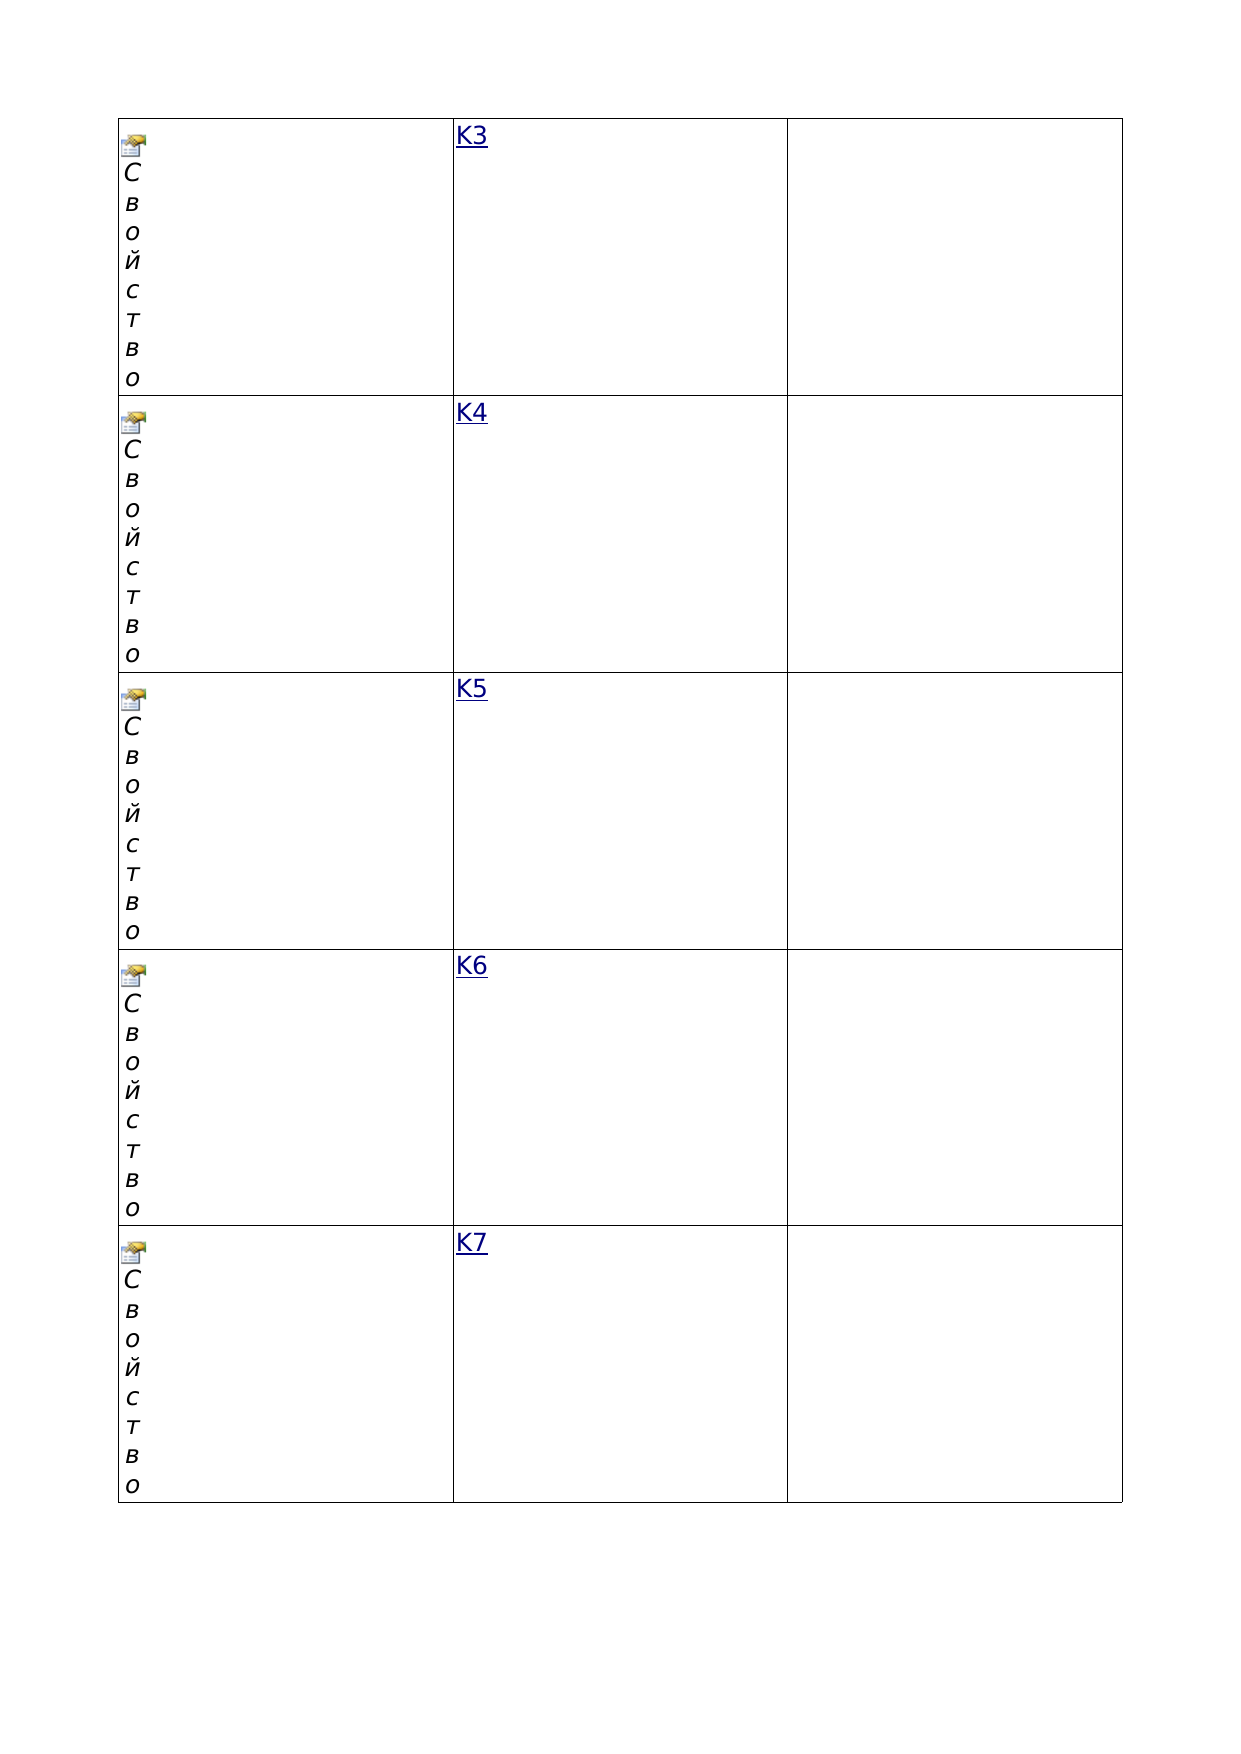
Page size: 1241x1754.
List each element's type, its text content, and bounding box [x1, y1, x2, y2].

table_cell [788, 673, 1122, 948]
table_cell K3 [454, 119, 787, 395]
picture [121, 410, 147, 436]
picture [121, 1240, 147, 1266]
table_cell [788, 119, 1122, 395]
table_cell K4 [454, 396, 787, 672]
table_cell K5 [454, 673, 787, 948]
table_cell [119, 119, 453, 395]
table_cell K7 [454, 1226, 787, 1502]
table_cell K6 [454, 950, 787, 1225]
picture [121, 963, 147, 989]
table_cell [788, 396, 1122, 672]
table_cell [119, 396, 453, 672]
table_cell [119, 1226, 453, 1502]
table_cell [119, 673, 453, 948]
table_cell [119, 950, 453, 1225]
picture [121, 133, 147, 159]
table_cell [788, 1226, 1122, 1502]
picture [121, 687, 147, 713]
table_cell [788, 950, 1122, 1225]
